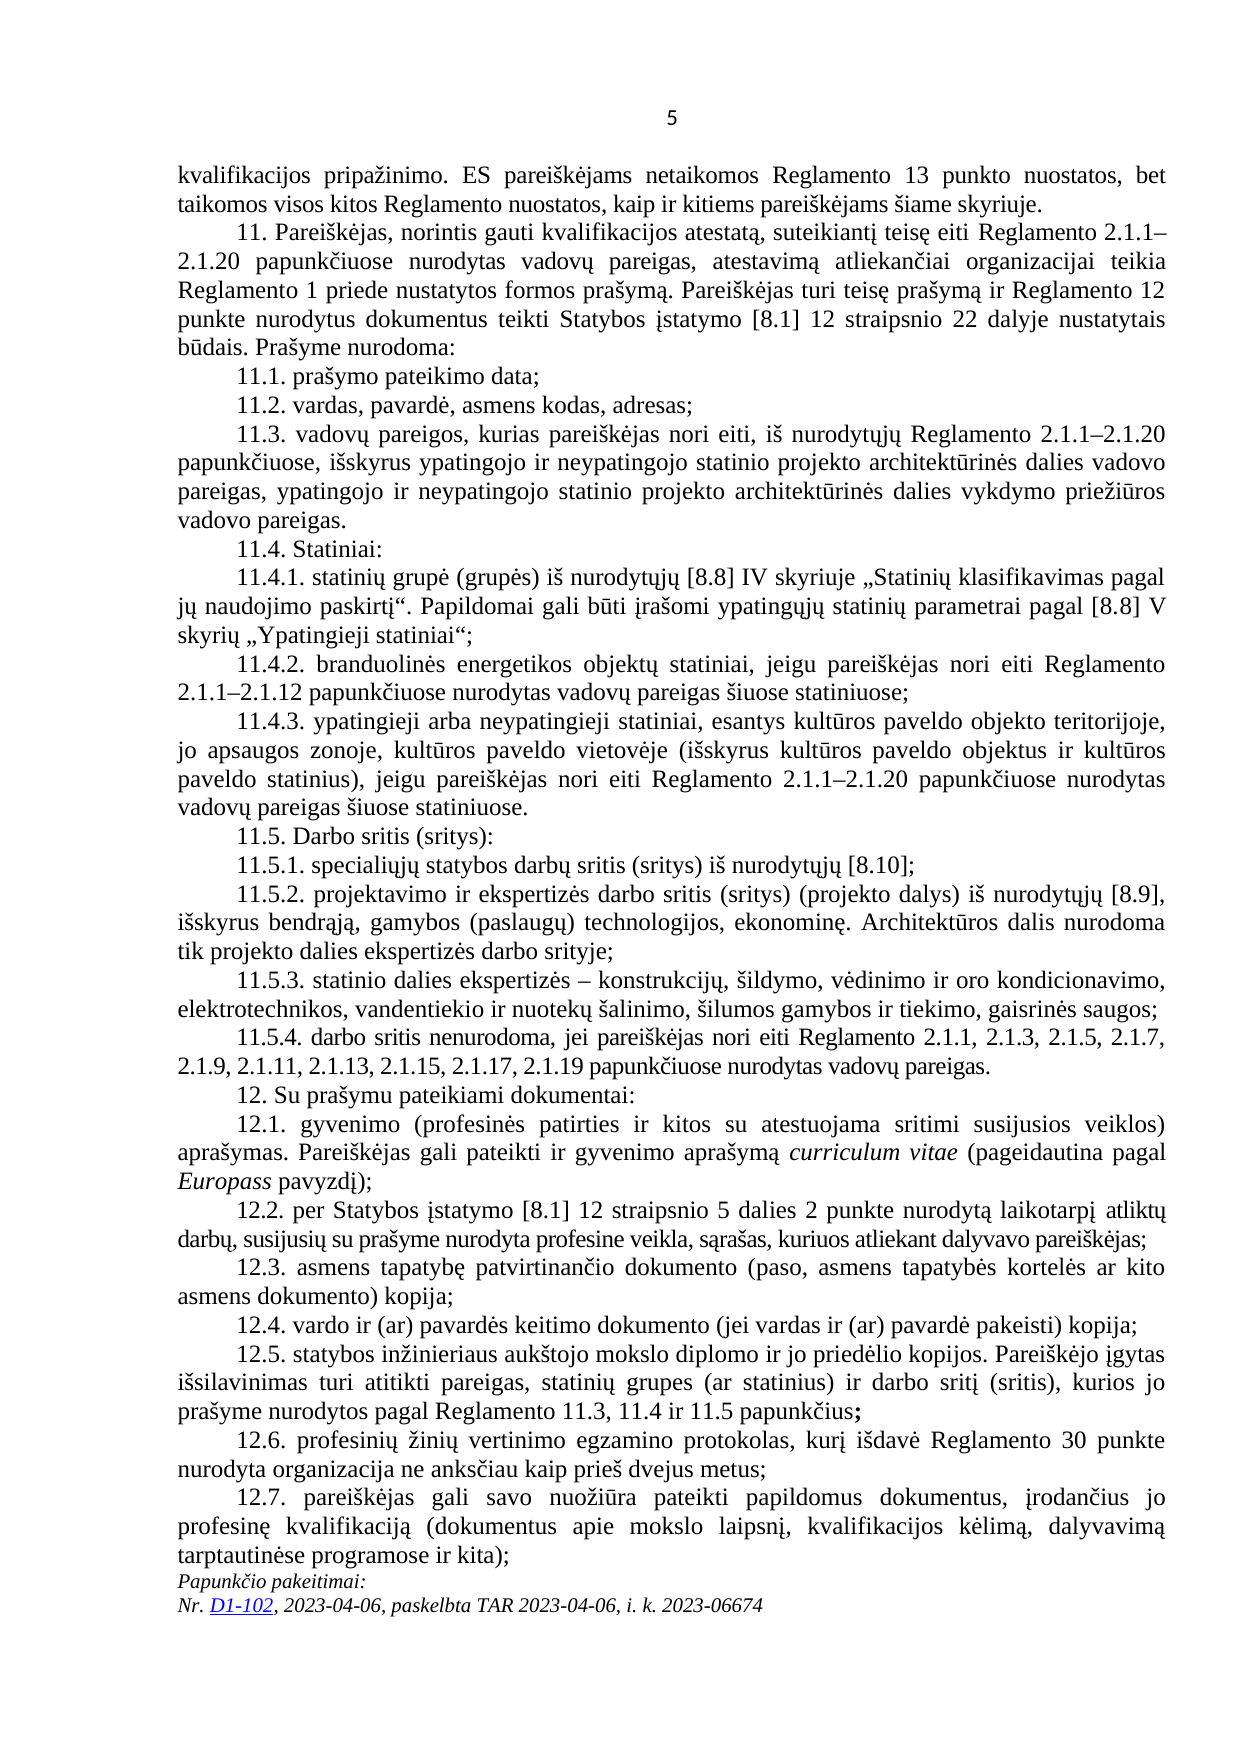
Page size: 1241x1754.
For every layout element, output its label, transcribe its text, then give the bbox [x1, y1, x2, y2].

text 12. Su prašymu pateikiami dokumentai: [177, 1080, 1166, 1109]
text 12.1. gyvenimo (profesinės patirties ir kitos su atestuojama sritimi susijusios veiklos) aprašymas. Pareiškėjas gali pateikti ir gyvenimo aprašymą curriculum vitae (pageidautina pagal Europass pavyzdį); [177, 1109, 1166, 1195]
text 11.3. vadovų pareigos, kurias pareiškėjas nori eiti, iš nurodytųjų Reglamento 2.1.1–2.1.20 papunkčiuose, išskyrus ypatingojo ir neypatingojo statinio projekto architektūrinės dalies vadovo pareigas, ypatingojo ir neypatingojo statinio projekto architektūrinės dalies vykdymo priežiūros vadovo pareigas. [177, 419, 1166, 534]
text 11.5.4. darbo sritis nenurodoma, jei pareiškėjas nori eiti Reglamento 2.1.1, 2.1.3, 2.1.5, 2.1.7, 2.1.9, 2.1.11, 2.1.13, 2.1.15, 2.1.17, 2.1.19 papunkčiuose nurodytas vadovų pareigas. [177, 1022, 1166, 1080]
text 11.5.2. projektavimo ir ekspertizės darbo sritis (sritys) (projekto dalys) iš nurodytųjų [8.9], išskyrus bendrąją, gamybos (paslaugų) technologijos, ekonominę. Architektūros dalis nurodoma tik projekto dalies ekspertizės darbo srityje; [177, 879, 1166, 965]
text 12.4. vardo ir (ar) pavardės keitimo dokumento (jei vardas ir (ar) pavardė pakeisti) kopija; [177, 1310, 1166, 1339]
text 12.7. pareiškėjas gali savo nuožiūra pateikti papildomus dokumentus, įrodančius jo profesinę kvalifikaciją (dokumentus apie mokslo laipsnį, kvalifikacijos kėlimą, dalyvavimą tarptautinėse programose ir kita); [177, 1482, 1166, 1569]
text Papunkčio pakeitimai: [177, 1569, 1166, 1593]
text 11.4.2. branduolinės energetikos objektų statiniai, jeigu pareiškėjas nori eiti Reglamento 2.1.1–2.1.12 papunkčiuose nurodytas vadovų pareigas šiuose statiniuose; [177, 649, 1166, 706]
text 11.5.1. specialiųjų statybos darbų sritis (sritys) iš nurodytųjų [8.10]; [177, 850, 1166, 879]
text 12.2. per Statybos įstatymo [8.1] 12 straipsnio 5 dalies 2 punkte nurodytą laikotarpį atliktų darbų, susijusių su prašyme nurodyta profesine veikla, sąrašas, kuriuos atliekant dalyvavo pareiškėjas; [177, 1195, 1166, 1252]
text 12.3. asmens tapatybę patvirtinančio dokumento (paso, asmens tapatybės kortelės ar kito asmens dokumento) kopija; [177, 1252, 1166, 1310]
text 11.4.3. ypatingieji arba neypatingieji statiniai, esantys kultūros paveldo objekto teritorijoje, jo apsaugos zonoje, kultūros paveldo vietovėje (išskyrus kultūros paveldo objektus ir kultūros paveldo statinius), jeigu pareiškėjas nori eiti Reglamento 2.1.1–2.1.20 papunkčiuose nurodytas vadovų pareigas šiuose statiniuose. [177, 706, 1166, 821]
text 12.5. statybos inžinieriaus aukštojo mokslo diplomo ir jo priedėlio kopijos. Pareiškėjo įgytas išsilavinimas turi atitikti pareigas, statinių grupes (ar statinius) ir darbo sritį (sritis), kurios jo prašyme nurodytos pagal Reglamento 11.3, 11.4 ir 11.5 papunkčius; [177, 1339, 1166, 1425]
text 12.6. profesinių žinių vertinimo egzamino protokolas, kurį išdavė Reglamento 30 punkte nurodyta organizacija ne anksčiau kaip prieš dvejus metus; [177, 1425, 1166, 1482]
text 11.1. prašymo pateikimo data; [177, 361, 1166, 390]
text 11.5. Darbo sritis (sritys): [177, 821, 1166, 850]
text kvalifikacijos pripažinimo. ES pareiškėjams netaikomos Reglamento 13 punkto nuostatos, bet taikomos visos kitos Reglamento nuostatos, kaip ir kitiems pareiškėjams šiame skyriuje. [177, 160, 1166, 217]
text 11. Pareiškėjas, norintis gauti kvalifikacijos atestatą, suteikiantį teisę eiti Reglamento 2.1.1–2.1.20 papunkčiuose nurodytas vadovų pareigas, atestavimą atliekančiai organizacijai teikia Reglamento 1 priede nustatytos formos prašymą. Pareiškėjas turi teisę prašymą ir Reglamento 12 punkte nurodytus dokumentus teikti Statybos įstatymo [8.1] 12 straipsnio 22 dalyje nustatytais būdais. Prašyme nurodoma: [177, 217, 1166, 361]
text 11.2. vardas, pavardė, asmens kodas, adresas; [177, 390, 1166, 419]
text Nr. D1-102, 2023-04-06, paskelbta TAR 2023-04-06, i. k. 2023-06674 [177, 1593, 1166, 1617]
text 11.4. Statiniai: [177, 534, 1166, 562]
text 11.4.1. statinių grupė (grupės) iš nurodytųjų [8.8] IV skyriuje „Statinių klasifikavimas pagal jų naudojimo paskirtį“. Papildomai gali būti įrašomi ypatingųjų statinių parametrai pagal [8.8] V skyrių „Ypatingieji statiniai“; [177, 562, 1166, 649]
text 11.5.3. statinio dalies ekspertizės – konstrukcijų, šildymo, vėdinimo ir oro kondicionavimo, elektrotechnikos, vandentiekio ir nuotekų šalinimo, šilumos gamybos ir tiekimo, gaisrinės saugos; [177, 965, 1166, 1022]
